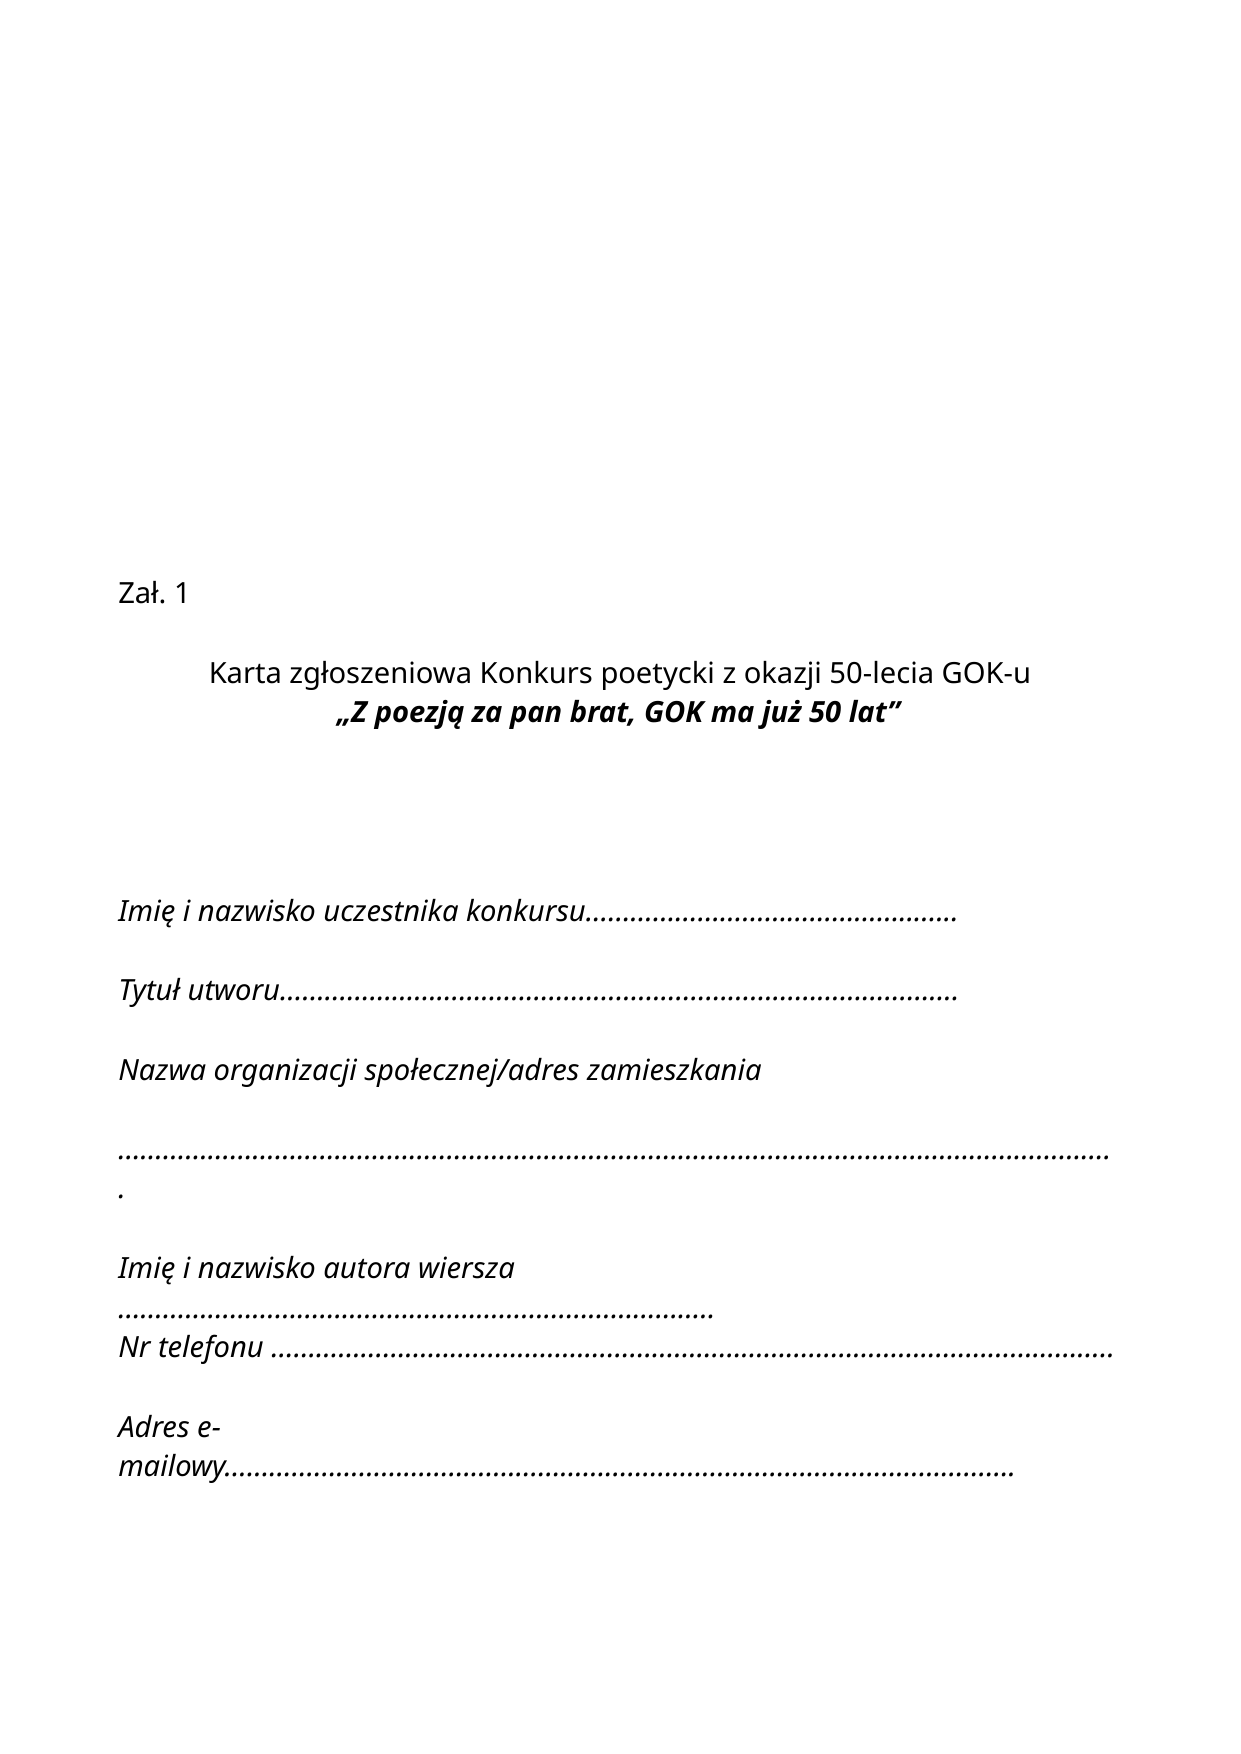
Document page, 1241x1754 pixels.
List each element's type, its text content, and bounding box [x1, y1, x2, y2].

text …………………………………………………………………………………………………………………….. [118, 1088, 1122, 1207]
text Nazwa organizacji społecznej/adres zamieszkania [118, 1049, 1122, 1088]
text Adres e-mailowy……………………………………………………………………………………………. [118, 1406, 1122, 1485]
text Imię i nazwisko autora wiersza …………………………………………………………………….. [118, 1247, 1122, 1327]
text „Z poezją za pan brat, GOK ma już 50 lat” [118, 692, 1122, 731]
text Nr telefonu ………………………………………………………………………………………………….. [118, 1327, 1122, 1366]
text Karta zgłoszeniowa Konkurs poetycki z okazji 50-lecia GOK-u [118, 652, 1122, 692]
text Tytuł utworu………………………………………………………………………………. [118, 969, 1122, 1009]
text Zał. 1 [118, 572, 1122, 612]
text Imię i nazwisko uczestnika konkursu…………………………………........... [118, 890, 1122, 930]
